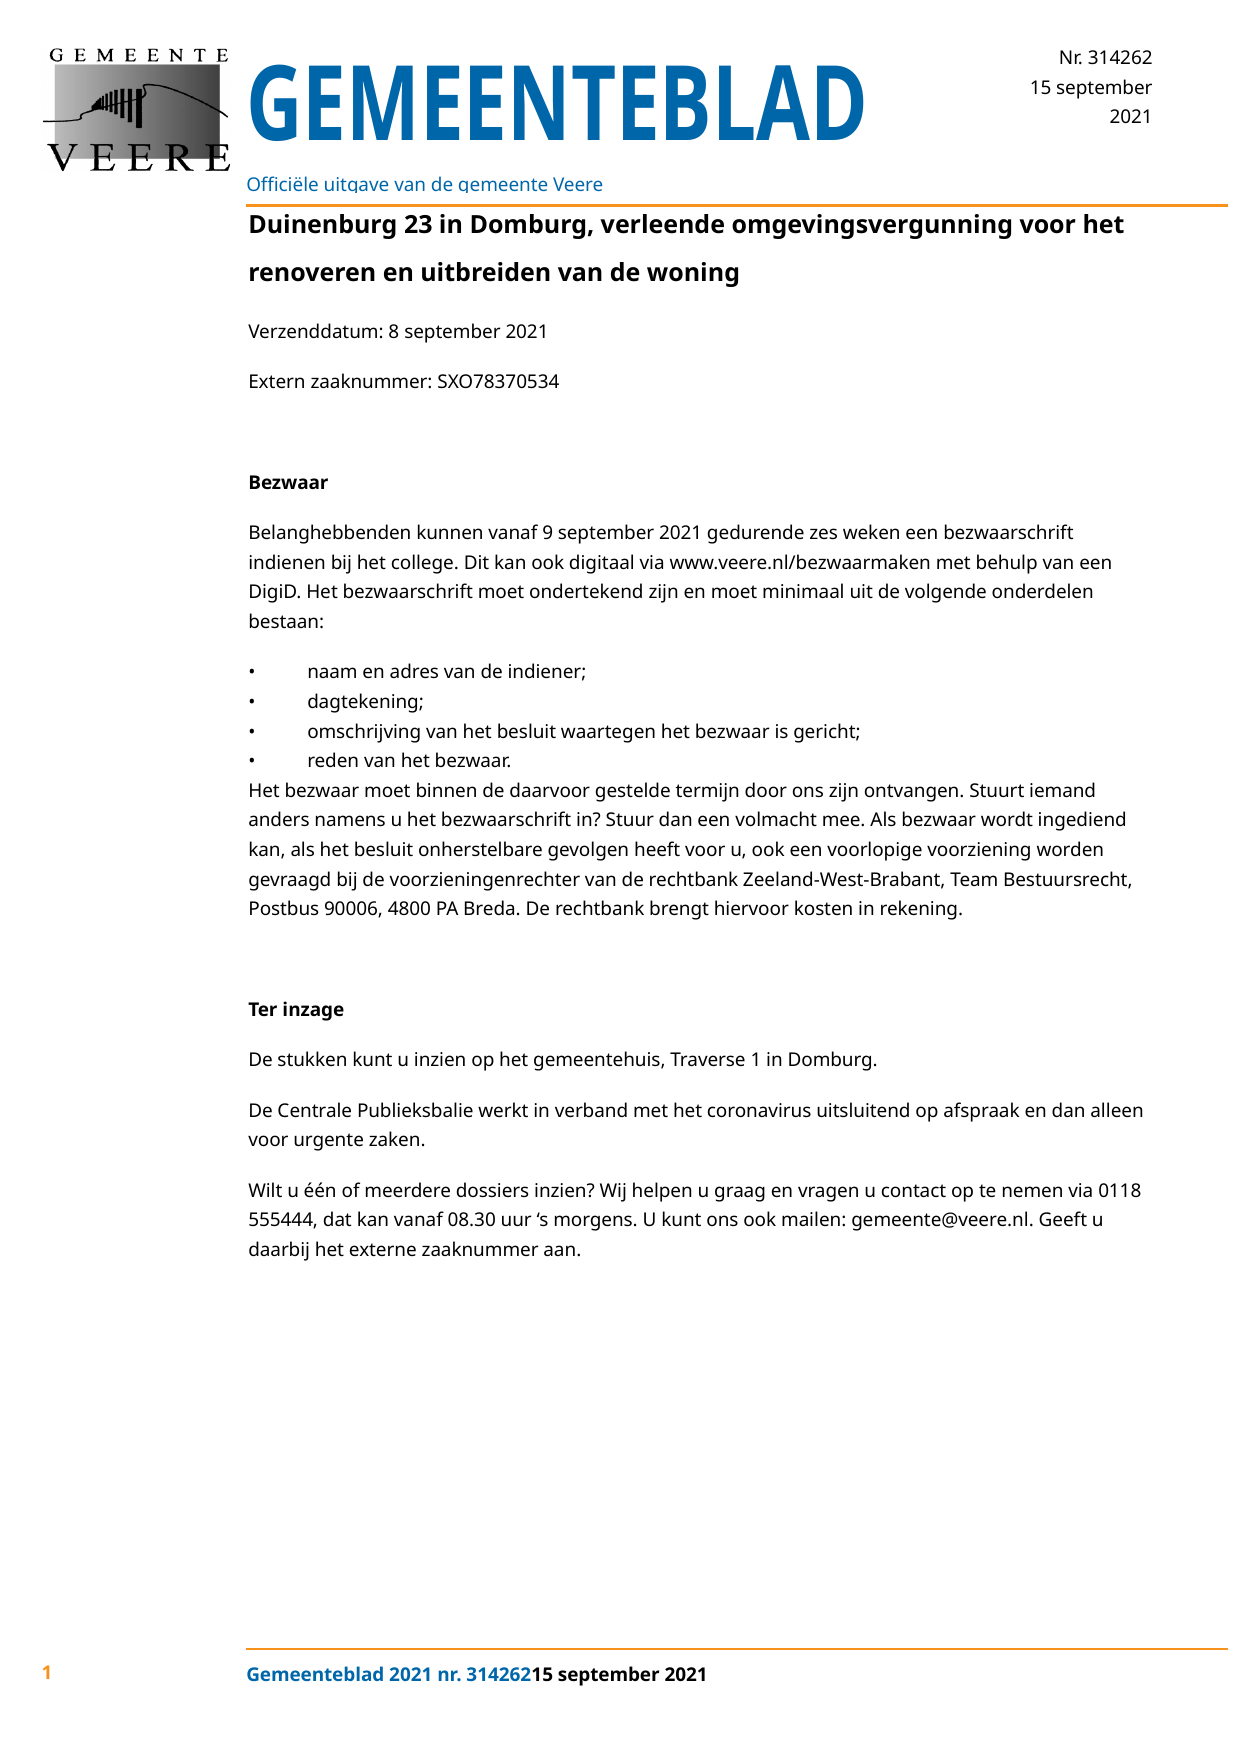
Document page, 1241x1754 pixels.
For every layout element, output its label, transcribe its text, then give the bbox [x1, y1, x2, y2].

text Ter inzage [248, 996, 1152, 1022]
text Verzenddatum: 8 september 2021 [248, 318, 1152, 344]
text Duinenburg 23 in Domburg, verleende omgevingsvergunning voor het renoveren en uitbreiden van de woning [248, 207, 1152, 288]
text Het bezwaar moet binnen de daarvoor gestelde termijn door ons zijn ontvangen. Stuurt iemand anders namens u het bezwaarschrift in? Stuur dan een volmacht mee. Als bezwaar wordt ingediend kan, als het besluit onherstelbare gevolgen heeft voor u, ook een voorlopige voorziening worden gevraagd bij de voorzieningenrechter van de rechtbank Zeeland-West-Brabant, Team Bestuursrecht, Postbus 90006, 4800 PA Breda. De rechtbank brengt hiervoor kosten in rekening. [248, 777, 1152, 921]
list reden van het bezwaar. [248, 747, 1152, 773]
text De Centrale Publieksbalie werkt in verband met het coronavirus uitsluitend op afspraak en dan alleen voor urgente zaken. [248, 1097, 1152, 1152]
picture [41, 47, 231, 172]
text Bezwaar [248, 469, 1152, 495]
list naam en adres van de indiener; [248, 659, 1152, 684]
list dagtekening; [248, 688, 1152, 714]
text De stukken kunt u inzien op het gemeentehuis, Traverse 1 in Domburg. [248, 1047, 1152, 1072]
list omschrijving van het besluit waartegen het bezwaar is gericht; [248, 718, 1152, 744]
text Extern zaaknummer: SXO78370534 [248, 368, 1152, 394]
text Belanghebbenden kunnen vanaf 9 september 2021 gedurende zes weken een bezwaarschrift indienen bij het college. Dit kan ook digitaal via www.veere.nl/bezwaarmaken met behulp van een DigiD. Het bezwaarschrift moet ondertekend zijn en moet minimaal uit de volgende onderdelen bestaan: [248, 519, 1152, 634]
text Wilt u één of meerdere dossiers inzien? Wij helpen u graag en vragen u contact op te nemen via 0118 555444, dat kan vanaf 08.30 uur ‘s morgens. U kunt ons ook mailen: gemeente@veere.nl. Geeft u daarbij het externe zaaknummer aan. [248, 1177, 1152, 1262]
